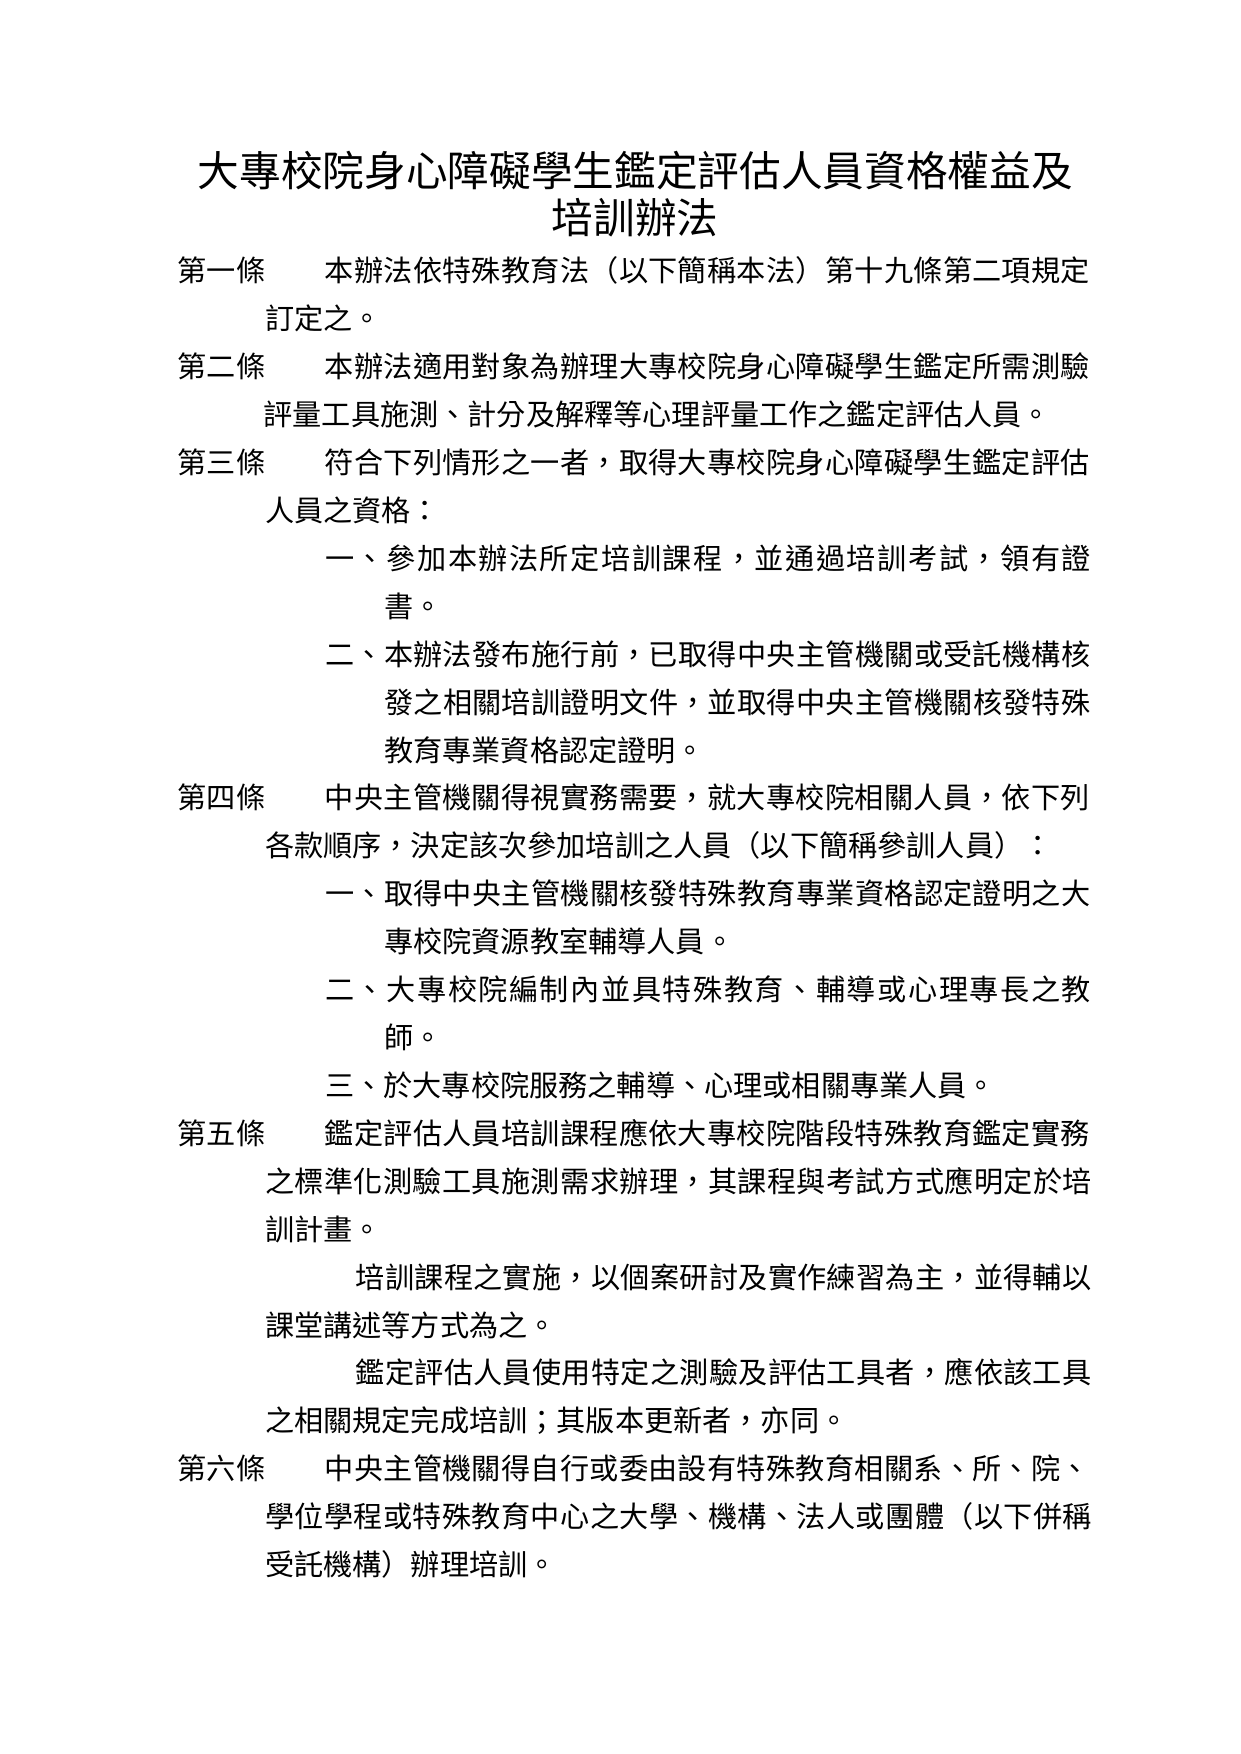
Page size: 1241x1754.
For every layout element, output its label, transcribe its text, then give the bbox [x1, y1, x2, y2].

text 二、本辦法發布施行前，已取得中央主管機關或受託機構核發之相關培訓證明文件，並取得中央主管機關核發特殊教育專業資格認定證明。 [325, 627, 1092, 771]
text 第一條 本辦法依特殊教育法（以下簡稱本法）第十九條第二項規定訂定之。 [177, 243, 1092, 339]
text 第四條 中央主管機關得視實務需要，就大專校院相關人員，依下列各款順序，決定該次參加培訓之人員（以下簡稱參訓人員）： [177, 771, 1092, 866]
text 一、取得中央主管機關核發特殊教育專業資格認定證明之大專校院資源教室輔導人員。 [325, 866, 1092, 962]
text 第六條 中央主管機關得自行或委由設有特殊教育相關系、所、院、學位學程或特殊教育中心之大學、機構、法人或團體（以下併稱受託機構）辦理培訓。 [177, 1441, 1092, 1585]
text 第二條 本辦法適用對象為辦理大專校院身心障礙學生鑑定所需測驗評量工具施測、計分及解釋等心理評量工作之鑑定評估人員。 [177, 339, 1092, 435]
text 二、大專校院編制內並具特殊教育、輔導或心理專長之教師。 [325, 962, 1092, 1058]
text 培訓課程之實施，以個案研討及實作練習為主，並得輔以課堂講述等方式為之。 [177, 1250, 1092, 1346]
text 三、於大專校院服務之輔導、心理或相關專業人員。 [325, 1058, 1092, 1106]
text 第三條 符合下列情形之一者，取得大專校院身心障礙學生鑑定評估人員之資格： [177, 435, 1092, 531]
text 鑑定評估人員使用特定之測驗及評估工具者，應依該工具之相關規定完成培訓；其版本更新者，亦同。 [177, 1346, 1092, 1441]
text 第五條 鑑定評估人員培訓課程應依大專校院階段特殊教育鑑定實務之標準化測驗工具施測需求辦理，其課程與考試方式應明定於培訓計畫。 [177, 1106, 1092, 1250]
text 一、參加本辦法所定培訓課程，並通過培訓考試，領有證書。 [325, 531, 1092, 627]
text 大專校院身心障礙學生鑑定評估人員資格權益及培訓辦法 [177, 148, 1092, 243]
